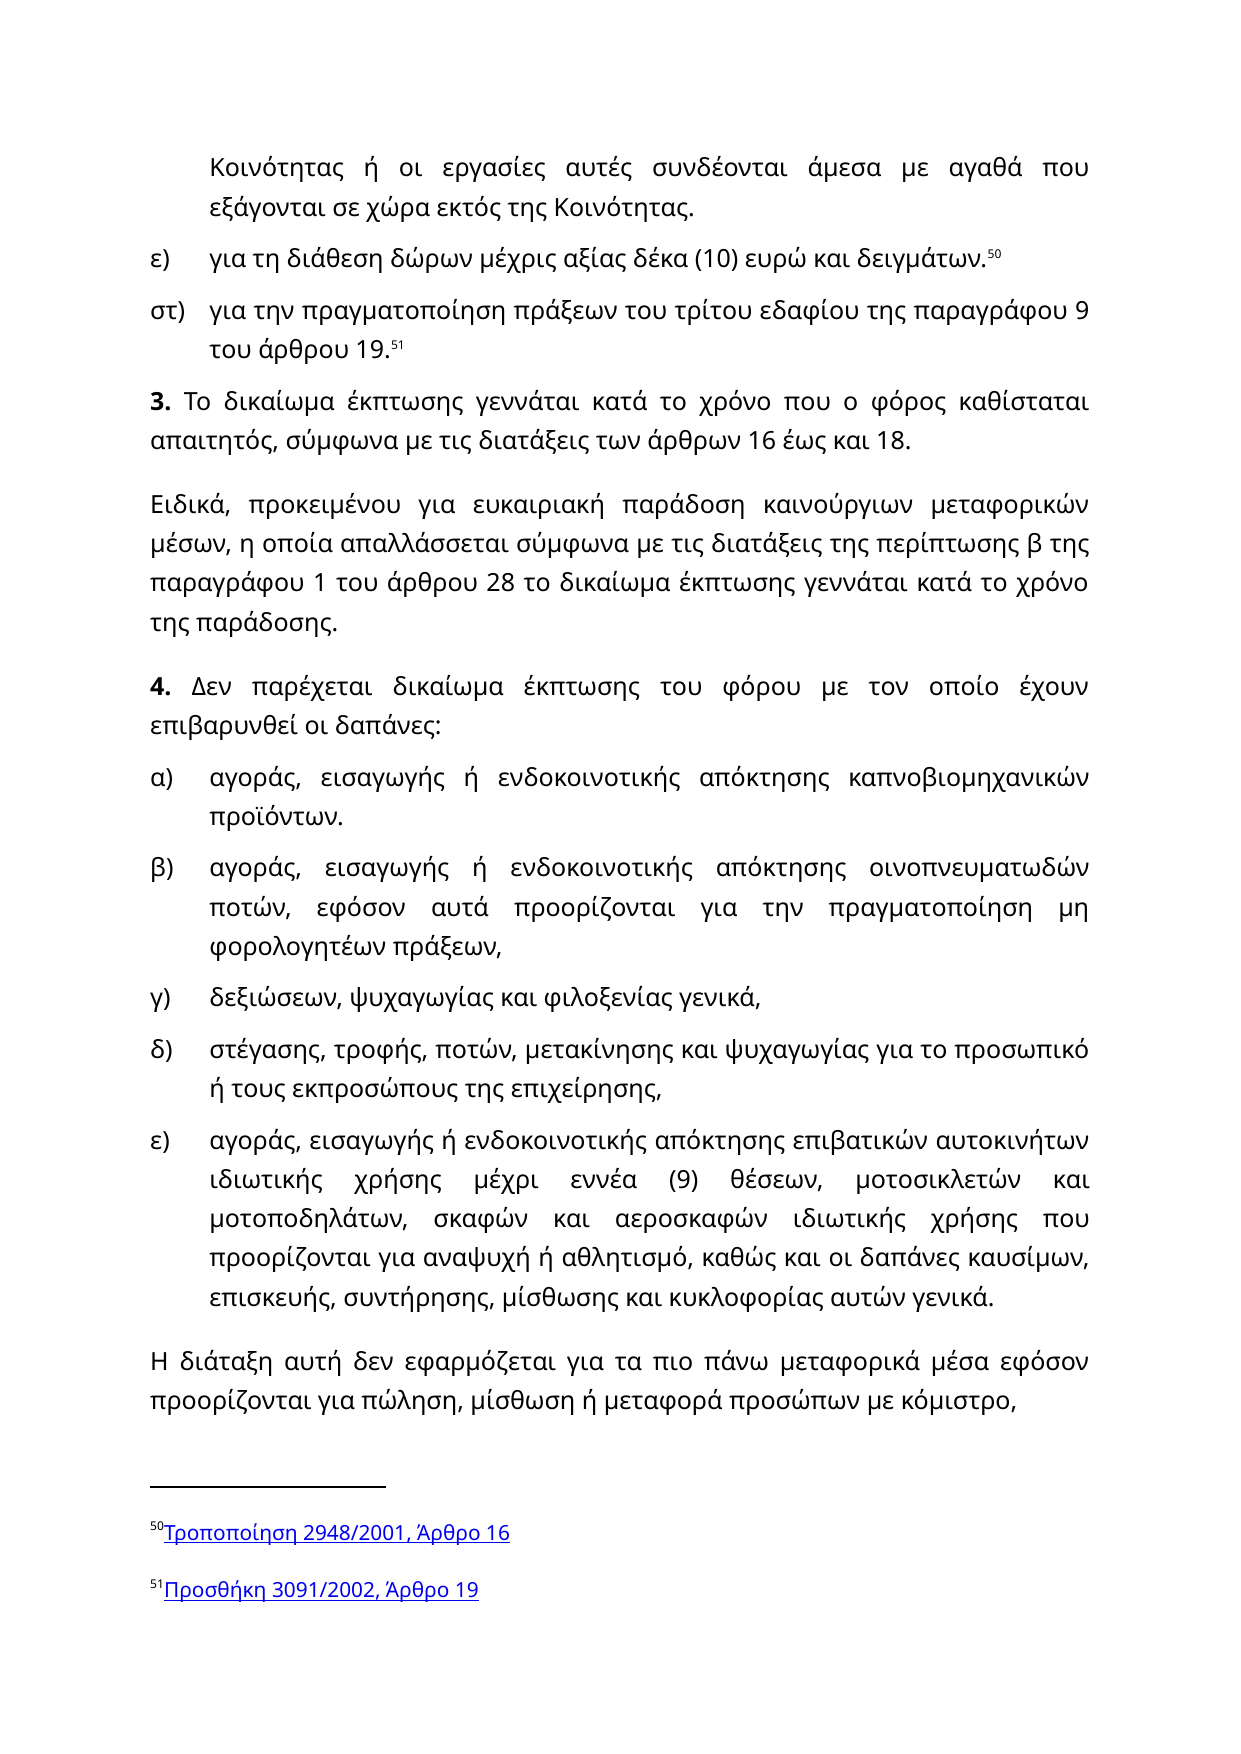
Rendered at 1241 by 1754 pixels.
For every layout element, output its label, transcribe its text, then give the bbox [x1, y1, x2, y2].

text Προσθήκη 3091/2002, Άρθρο 19 [150, 1576, 1090, 1604]
list ε) αγοράς, εισαγωγής ή ενδοκοινοτικής απόκτησης επιβατικών αυτοκινήτων ιδιωτικής χρήσης μέχρι εννέα (9) θέσεων, μοτοσικλετών και μοτοποδηλάτων, σκαφών και αεροσκαφών ιδιωτικής χρήσης που προορίζονται για αναψυχή ή αθλητισμό, καθώς και οι δαπάνες καυσίμων, επισκευής, συντήρησης, μίσθωσης και κυκλοφορίας αυτών γενικά. [150, 1122, 1090, 1313]
list δ) στέγασης, τροφής, ποτών, μετακίνησης και ψυχαγωγίας για το προσωπικό ή τους εκπροσώπους της επιχείρησης, [150, 1032, 1090, 1105]
list Κοινότητας ή οι εργασίες αυτές συνδέονται άμεσα με αγαθά που εξάγονται σε χώρα εκτός της Κοινότητας. [150, 150, 1090, 223]
text 3. Το δικαίωμα έκπτωσης γεννάται κατά το χρόνο που ο φόρος καθίσταται απαιτητός, σύμφωνα με τις διατάξεις των άρθρων 16 έως και 18. [150, 383, 1090, 457]
list β) αγοράς, εισαγωγής ή ενδοκοινοτικής απόκτησης οινοπνευματωδών ποτών, εφόσον αυτά προορίζονται για την πραγματοποίηση μη φορολογητέων πράξεων, [150, 850, 1090, 962]
text 4. Δεν παρέχεται δικαίωμα έκπτωσης του φόρου με τον οποίο έχουν επιβαρυνθεί οι δαπάνες: [150, 668, 1090, 742]
text Η διάταξη αυτή δεν εφαρμόζεται για τα πιο πάνω μεταφορικά μέσα εφόσον προορίζονται για πώληση, μίσθωση ή μεταφορά προσώπων με κόμιστρο, [150, 1343, 1090, 1417]
text Τροποποίηση 2948/2001, Άρθρο 16 [150, 1518, 1090, 1546]
list γ) δεξιώσεων, ψυχαγωγίας και φιλοξενίας γενικά, [150, 980, 1090, 1014]
list α) αγοράς, εισαγωγής ή ενδοκοινοτικής απόκτησης καπνοβιομηχανικών προϊόντων. [150, 759, 1090, 832]
text Ειδικά, προκειμένου για ευκαιριακή παράδοση καινούργιων μεταφορικών μέσων, η οποία απαλλάσσεται σύμφωνα με τις διατάξεις της περίπτωσης β της παραγράφου 1 του άρθρου 28 το δικαίωμα έκπτωσης γεννάται κατά το χρόνο της παράδοσης. [150, 487, 1090, 638]
list στ) για την πραγματοποίηση πράξεων του τρίτου εδαφίου της παραγράφου 9 του άρθρου 19. [150, 292, 1090, 366]
list ε) για τη διάθεση δώρων μέχρις αξίας δέκα (10) ευρώ και δειγμάτων. [150, 241, 1090, 275]
